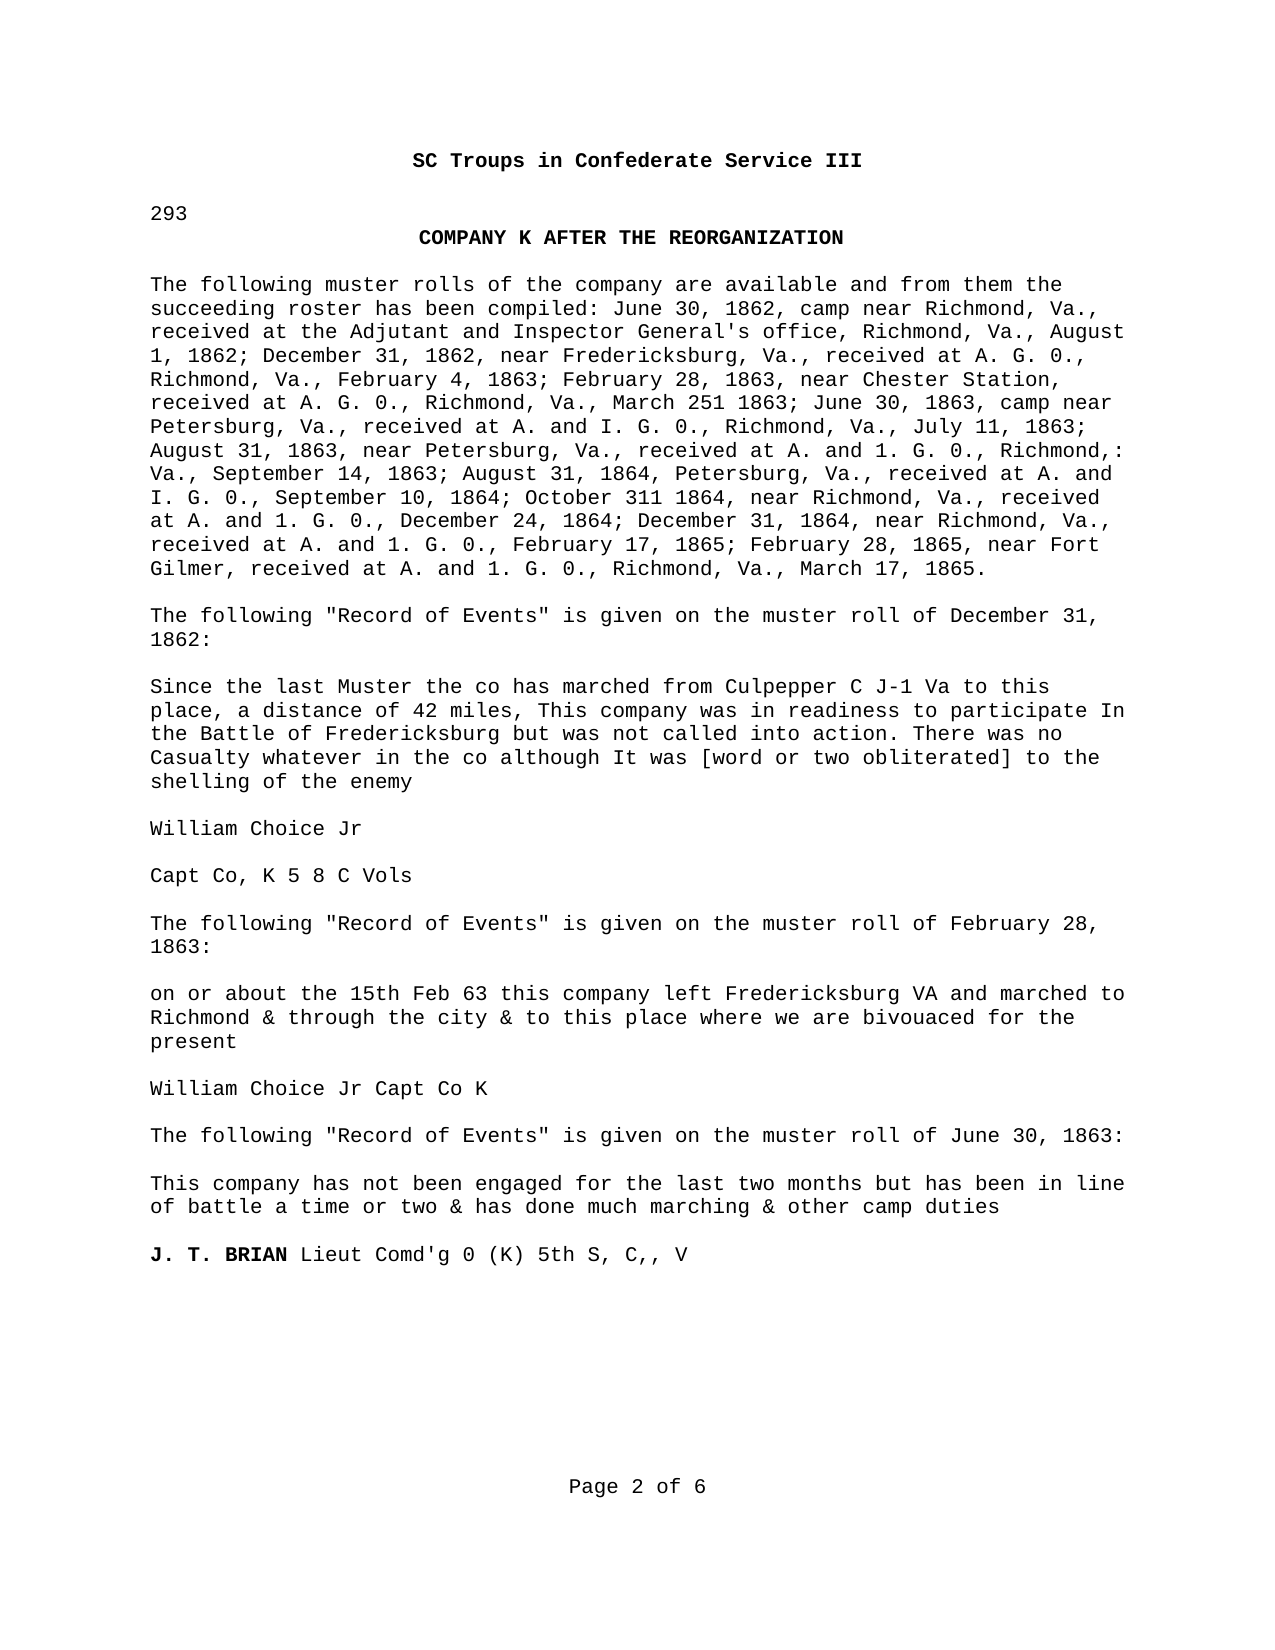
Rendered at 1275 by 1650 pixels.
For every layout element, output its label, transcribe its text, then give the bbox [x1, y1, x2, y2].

text 293 [150, 203, 1125, 227]
text COMPANY K AFTER THE REORGANIZATION [150, 227, 1125, 250]
text The following "Record of Events" is given on the muster roll of February 28, 1863: [150, 912, 1125, 960]
text The following "Record of Events" is given on the muster roll of December 31, 1862: [150, 605, 1125, 652]
text This company has not been engaged for the last two months but has been in line of battle a time or two & has done much marching & other camp duties [150, 1173, 1125, 1220]
text on or about the 15th Feb 63 this company left Fredericksburg VA and marched to Richmond & through the city & to this place where we are bivouaced for the present [150, 983, 1125, 1054]
text William Choice Jr Capt Co K [150, 1078, 1125, 1102]
text Since the last Muster the co has marched from Culpepper C J‑1 Va to this place, a distance of 42 miles, This company was in readiness to participate In the Battle of Fredericksburg but was not called into action. There was no Casualty whatever in the co although It was [word or two obliterated] to the shelling of the enemy [150, 676, 1125, 794]
text Capt Co, K 5 8 C Vols [150, 865, 1125, 889]
text The following "Record of Events" is given on the muster roll of June 30, 1863: [150, 1125, 1125, 1149]
text William Choice Jr [150, 818, 1125, 842]
text J. T. Brian Lieut Comd'g 0 (K) 5th S, C,, V [150, 1243, 1125, 1267]
text The following muster rolls of the company are available and from them the succeeding roster has been compiled: June 30, 1862, camp near Richmond, Va., received at the Adjutant and Inspector General's office, Richmond, Va., August 1, 1862; December 31, 1862, near Fredericksburg, Va., received at A. G. 0., Richmond, Va., February 4, 1863; February 28, 1863, near Chester Station, received at A. G. 0., Richmond, Va., March 251 1863; June 30, 1863, camp near Petersburg, Va., received at A. and I. G. 0., Richmond, Va., July 11, 1863; August 31, 1863, near Petersburg, Va., received at A. and 1. G. 0., Richmond,: Va., September 14, 1863; August 31, 1864, Petersburg, Va., received at A. and I. G. 0., September 10, 1864; October 311 1864, near Richmond, Va., received at A. and 1. G. 0., December 24, 1864; December 31, 1864, near Richmond, Va., received at A. and 1. G. 0., February 17, 1865; February 28, 1865, near Fort Gilmer, received at A. and 1. G. 0., Richmond, Va., March 17, 1865. [150, 274, 1125, 581]
